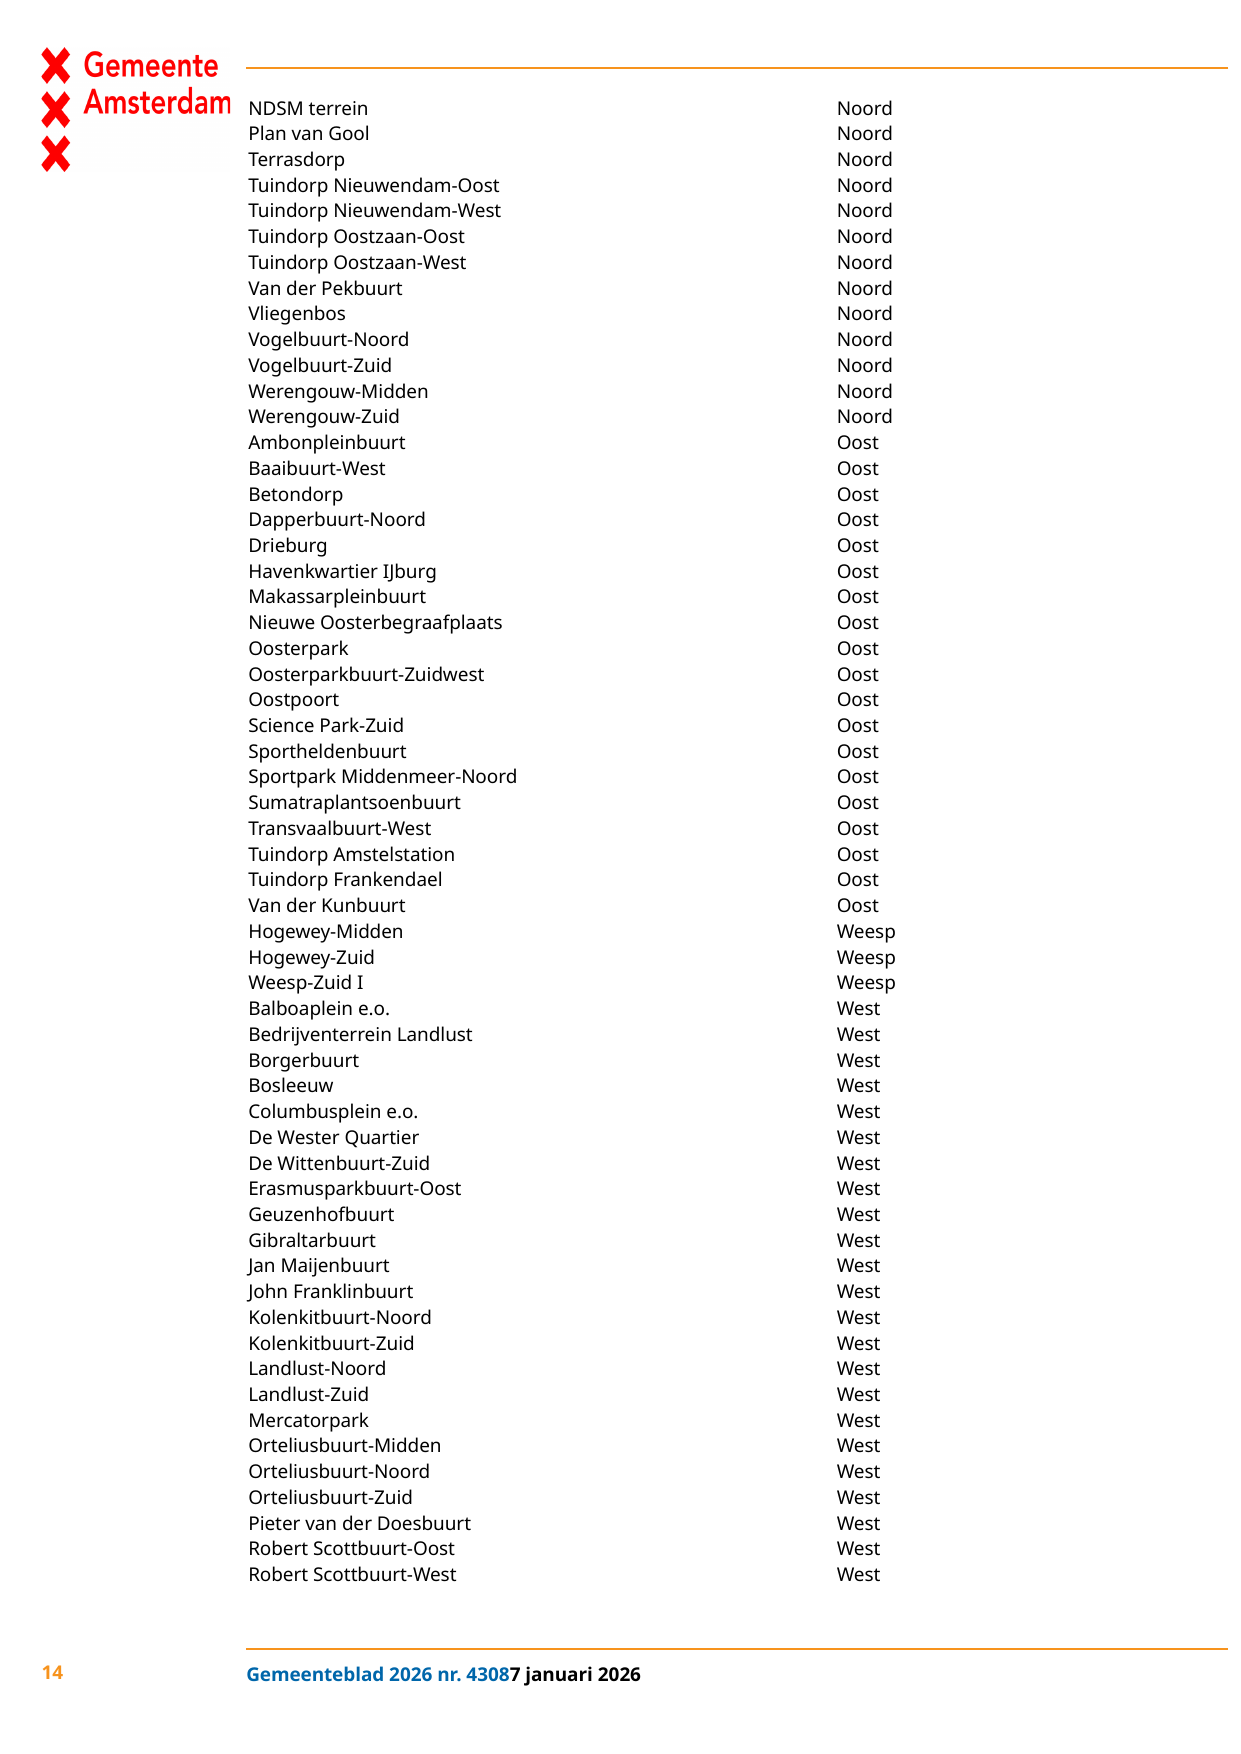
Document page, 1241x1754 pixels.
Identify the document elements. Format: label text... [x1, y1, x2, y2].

table_cell Tuindorp Oostzaan-Oost [248, 224, 837, 249]
table_cell West [837, 1381, 1152, 1407]
table_cell Jan Maijenbuurt [248, 1253, 837, 1278]
table_cell Oosterpark [248, 635, 837, 661]
table_cell West [837, 1433, 1152, 1458]
table_cell Columbusplein e.o. [248, 1098, 837, 1124]
table_cell Borgerbuurt [248, 1047, 837, 1072]
table_cell Oost [837, 815, 1152, 841]
table_cell Oost [837, 661, 1152, 687]
table_cell West [837, 1356, 1152, 1381]
table_cell Havenkwartier IJburg [248, 558, 837, 584]
table_cell Noord [837, 198, 1152, 223]
table_cell Kolenkitbuurt-Noord [248, 1304, 837, 1330]
table_cell Van der Kunbuurt [248, 893, 837, 918]
table_cell Tuindorp Amstelstation [248, 841, 837, 867]
table_cell Drieburg [248, 532, 837, 558]
table_cell Nieuwe Oosterbegraafplaats [248, 609, 837, 635]
table_cell West [837, 1227, 1152, 1253]
table_cell Transvaalbuurt-West [248, 815, 837, 841]
table_cell Oost [837, 764, 1152, 789]
table_cell Noord [837, 275, 1152, 301]
table_cell Kolenkitbuurt-Zuid [248, 1330, 837, 1356]
table_cell Ambonpleinbuurt [248, 429, 837, 455]
table_cell Science Park-Zuid [248, 712, 837, 738]
table_cell Tuindorp Frankendael [248, 867, 837, 892]
table_cell Robert Scottbuurt-West [248, 1561, 837, 1587]
table_cell Betondorp [248, 481, 837, 506]
table_cell Oost [837, 429, 1152, 455]
table_cell West [837, 1150, 1152, 1175]
table_cell Landlust-Noord [248, 1356, 837, 1381]
table_cell Dapperbuurt-Noord [248, 506, 837, 532]
table_cell John Franklinbuurt [248, 1278, 837, 1304]
table_cell Erasmusparkbuurt-Oost [248, 1175, 837, 1201]
table_cell Noord [837, 146, 1152, 172]
table_cell West [837, 1510, 1152, 1536]
table_cell Van der Pekbuurt [248, 275, 837, 301]
table_cell Noord [837, 378, 1152, 403]
table_cell Noord [837, 172, 1152, 198]
table_cell Tuindorp Oostzaan-West [248, 249, 837, 275]
table_cell West [837, 1304, 1152, 1330]
table_cell Sportheldenbuurt [248, 738, 837, 764]
table_cell West [837, 1330, 1152, 1356]
table_cell Orteliusbuurt-Noord [248, 1459, 837, 1484]
table_cell Bedrijventerrein Landlust [248, 1021, 837, 1047]
table_cell Oost [837, 609, 1152, 635]
table_cell West [837, 995, 1152, 1021]
table_cell Landlust-Zuid [248, 1381, 837, 1407]
table_cell West [837, 1124, 1152, 1150]
table_cell Balboaplein e.o. [248, 995, 837, 1021]
table_cell West [837, 1098, 1152, 1124]
table_cell Mercatorpark [248, 1407, 837, 1433]
table_cell Tuindorp Nieuwendam-West [248, 198, 837, 223]
table_cell Oost [837, 790, 1152, 815]
table_cell Weesp [837, 970, 1152, 995]
table_cell Oost [837, 635, 1152, 661]
table_cell Oost [837, 481, 1152, 506]
table_cell Vogelbuurt-Zuid [248, 352, 837, 378]
table_cell Oost [837, 455, 1152, 481]
table_cell NDSM terrein [248, 95, 837, 121]
table_cell Noord [837, 326, 1152, 352]
table_cell Noord [837, 249, 1152, 275]
table_cell West [837, 1484, 1152, 1510]
table_cell Geuzenhofbuurt [248, 1201, 837, 1227]
table_cell West [837, 1253, 1152, 1278]
table_cell Robert Scottbuurt-Oost [248, 1536, 837, 1561]
table_cell Weesp-Zuid I [248, 970, 837, 995]
table_cell Sumatraplantsoenbuurt [248, 790, 837, 815]
table_cell Oostpoort [248, 687, 837, 712]
table_cell De Wester Quartier [248, 1124, 837, 1150]
table_cell Sportpark Middenmeer-Noord [248, 764, 837, 789]
table_cell Weesp [837, 944, 1152, 969]
table_cell Oost [837, 867, 1152, 892]
table_cell West [837, 1073, 1152, 1098]
table_cell Werengouw-Midden [248, 378, 837, 403]
table_cell Oost [837, 893, 1152, 918]
table_cell Gibraltarbuurt [248, 1227, 837, 1253]
table_cell Oost [837, 687, 1152, 712]
table_cell Oost [837, 712, 1152, 738]
table_cell Noord [837, 301, 1152, 326]
picture [41, 47, 231, 172]
table_cell Noord [837, 352, 1152, 378]
table_cell West [837, 1278, 1152, 1304]
table_cell Oost [837, 532, 1152, 558]
table_cell Oost [837, 738, 1152, 764]
table_cell Makassarpleinbuurt [248, 584, 837, 609]
table_cell Terrasdorp [248, 146, 837, 172]
table_cell Pieter van der Doesbuurt [248, 1510, 837, 1536]
table_cell Vliegenbos [248, 301, 837, 326]
table_cell Plan van Gool [248, 121, 837, 146]
table_cell Hogewey-Midden [248, 918, 837, 944]
table_cell Orteliusbuurt-Zuid [248, 1484, 837, 1510]
table_cell Orteliusbuurt-Midden [248, 1433, 837, 1458]
table_cell Baaibuurt-West [248, 455, 837, 481]
table_cell Weesp [837, 918, 1152, 944]
table_cell Noord [837, 121, 1152, 146]
table_cell Oosterparkbuurt-Zuidwest [248, 661, 837, 687]
table_cell West [837, 1459, 1152, 1484]
table_cell Werengouw-Zuid [248, 404, 837, 429]
table_cell Oost [837, 841, 1152, 867]
table_cell West [837, 1175, 1152, 1201]
table_cell Noord [837, 224, 1152, 249]
table_cell Noord [837, 95, 1152, 121]
table_cell Bosleeuw [248, 1073, 837, 1098]
table_cell Oost [837, 584, 1152, 609]
table_cell West [837, 1047, 1152, 1072]
table_cell Noord [837, 404, 1152, 429]
table_cell West [837, 1561, 1152, 1587]
table_cell Oost [837, 558, 1152, 584]
table_cell West [837, 1407, 1152, 1433]
table_cell De Wittenbuurt-Zuid [248, 1150, 837, 1175]
table_cell West [837, 1536, 1152, 1561]
table_cell Vogelbuurt-Noord [248, 326, 837, 352]
table_cell West [837, 1021, 1152, 1047]
table_cell Hogewey-Zuid [248, 944, 837, 969]
table_cell West [837, 1201, 1152, 1227]
table_cell Oost [837, 506, 1152, 532]
table_cell Tuindorp Nieuwendam-Oost [248, 172, 837, 198]
